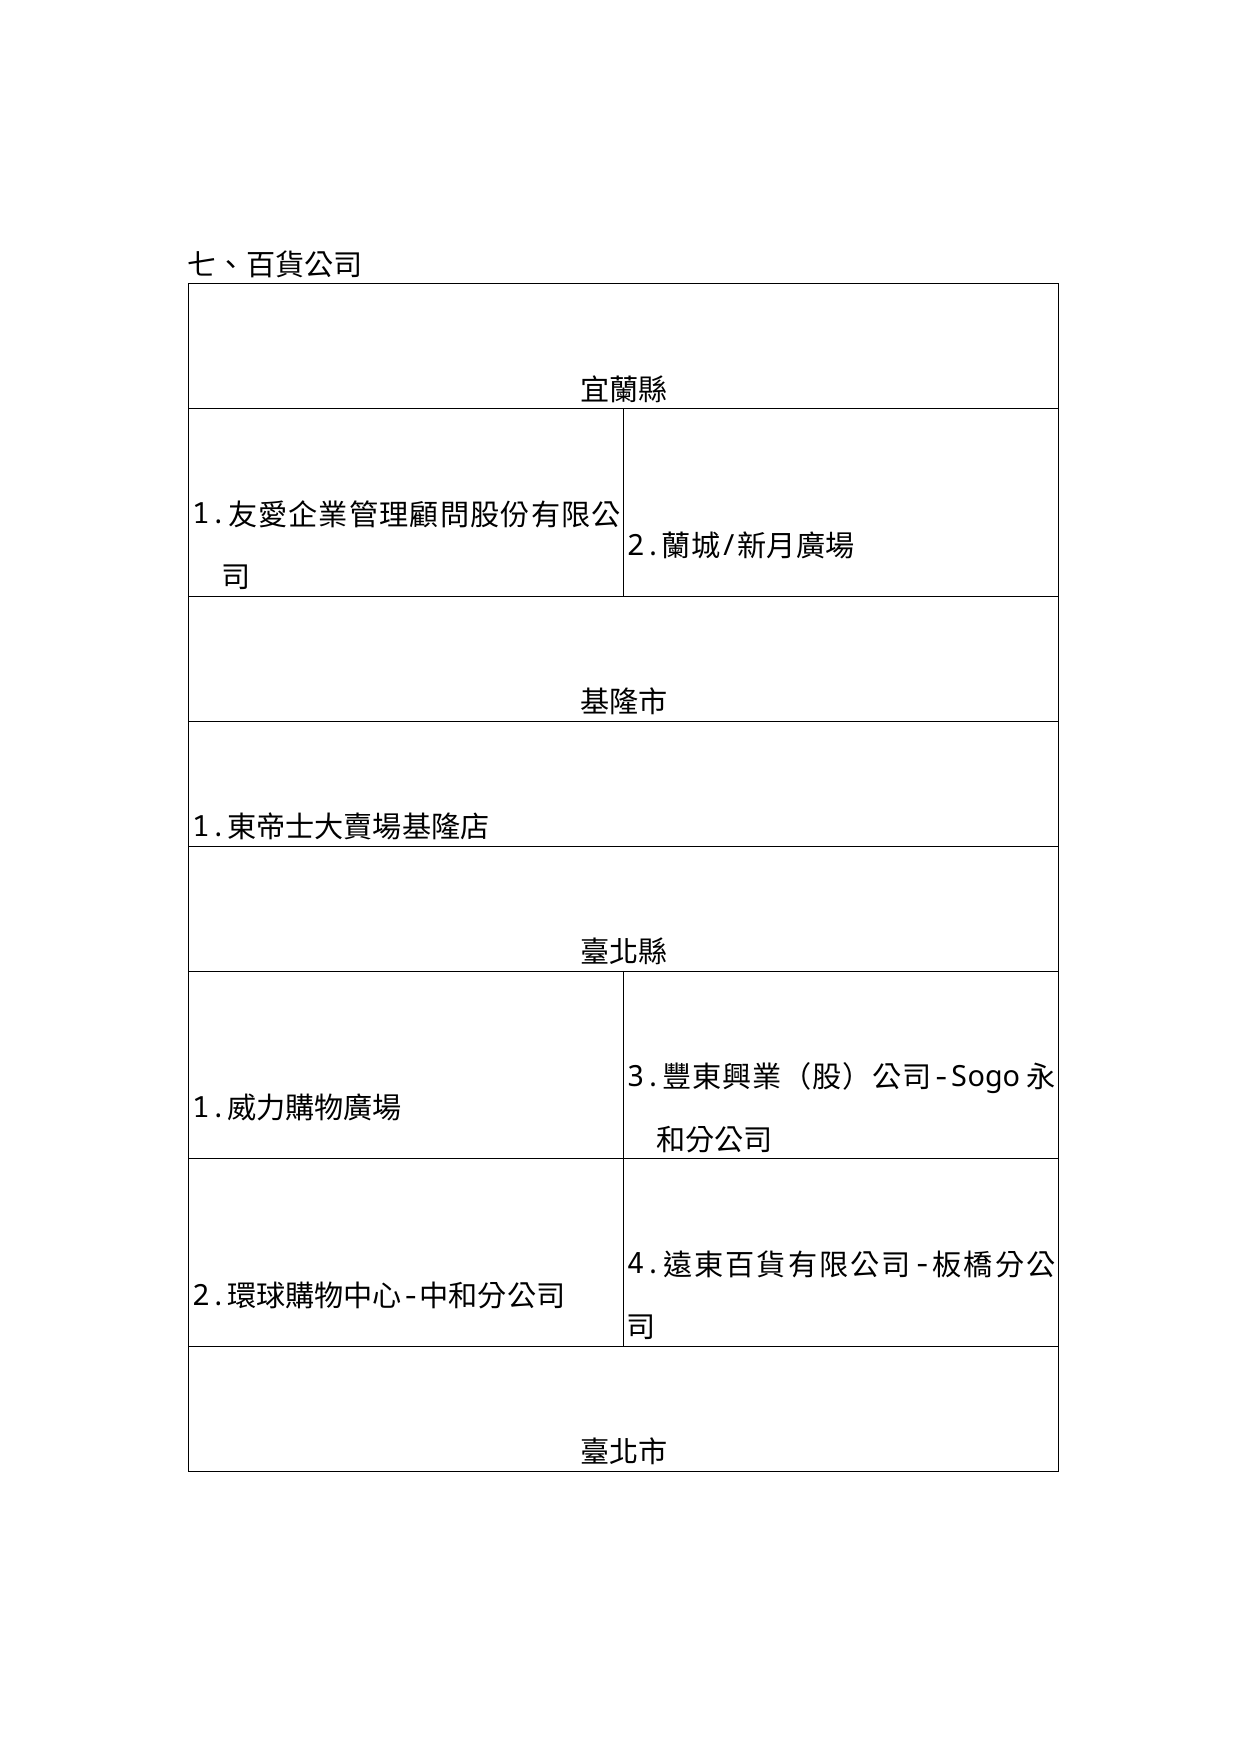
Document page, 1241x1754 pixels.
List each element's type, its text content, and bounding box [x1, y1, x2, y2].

table_cell 1.友愛企業管理顧問股份有限公司 [189, 409, 623, 596]
table_cell 1.威力購物廣場 [189, 972, 623, 1158]
table_cell 基隆市 [189, 597, 1058, 721]
table_cell 1.東帝士大賣場基隆店 [189, 722, 1058, 846]
table_cell 2.蘭城/新月廣場 [624, 409, 1058, 596]
table_header 宜蘭縣 [189, 284, 1058, 408]
table_cell 3.豐東興業（股）公司-Sogo永和分公司 [624, 972, 1058, 1158]
text 七、百貨公司 [187, 221, 1053, 283]
table_cell 臺北縣 [189, 847, 1058, 971]
table_cell 2.環球購物中心-中和分公司 [189, 1159, 623, 1346]
table_cell 4.遠東百貨有限公司-板橋分公司 [624, 1159, 1058, 1346]
table_cell 臺北市 [189, 1347, 1058, 1471]
